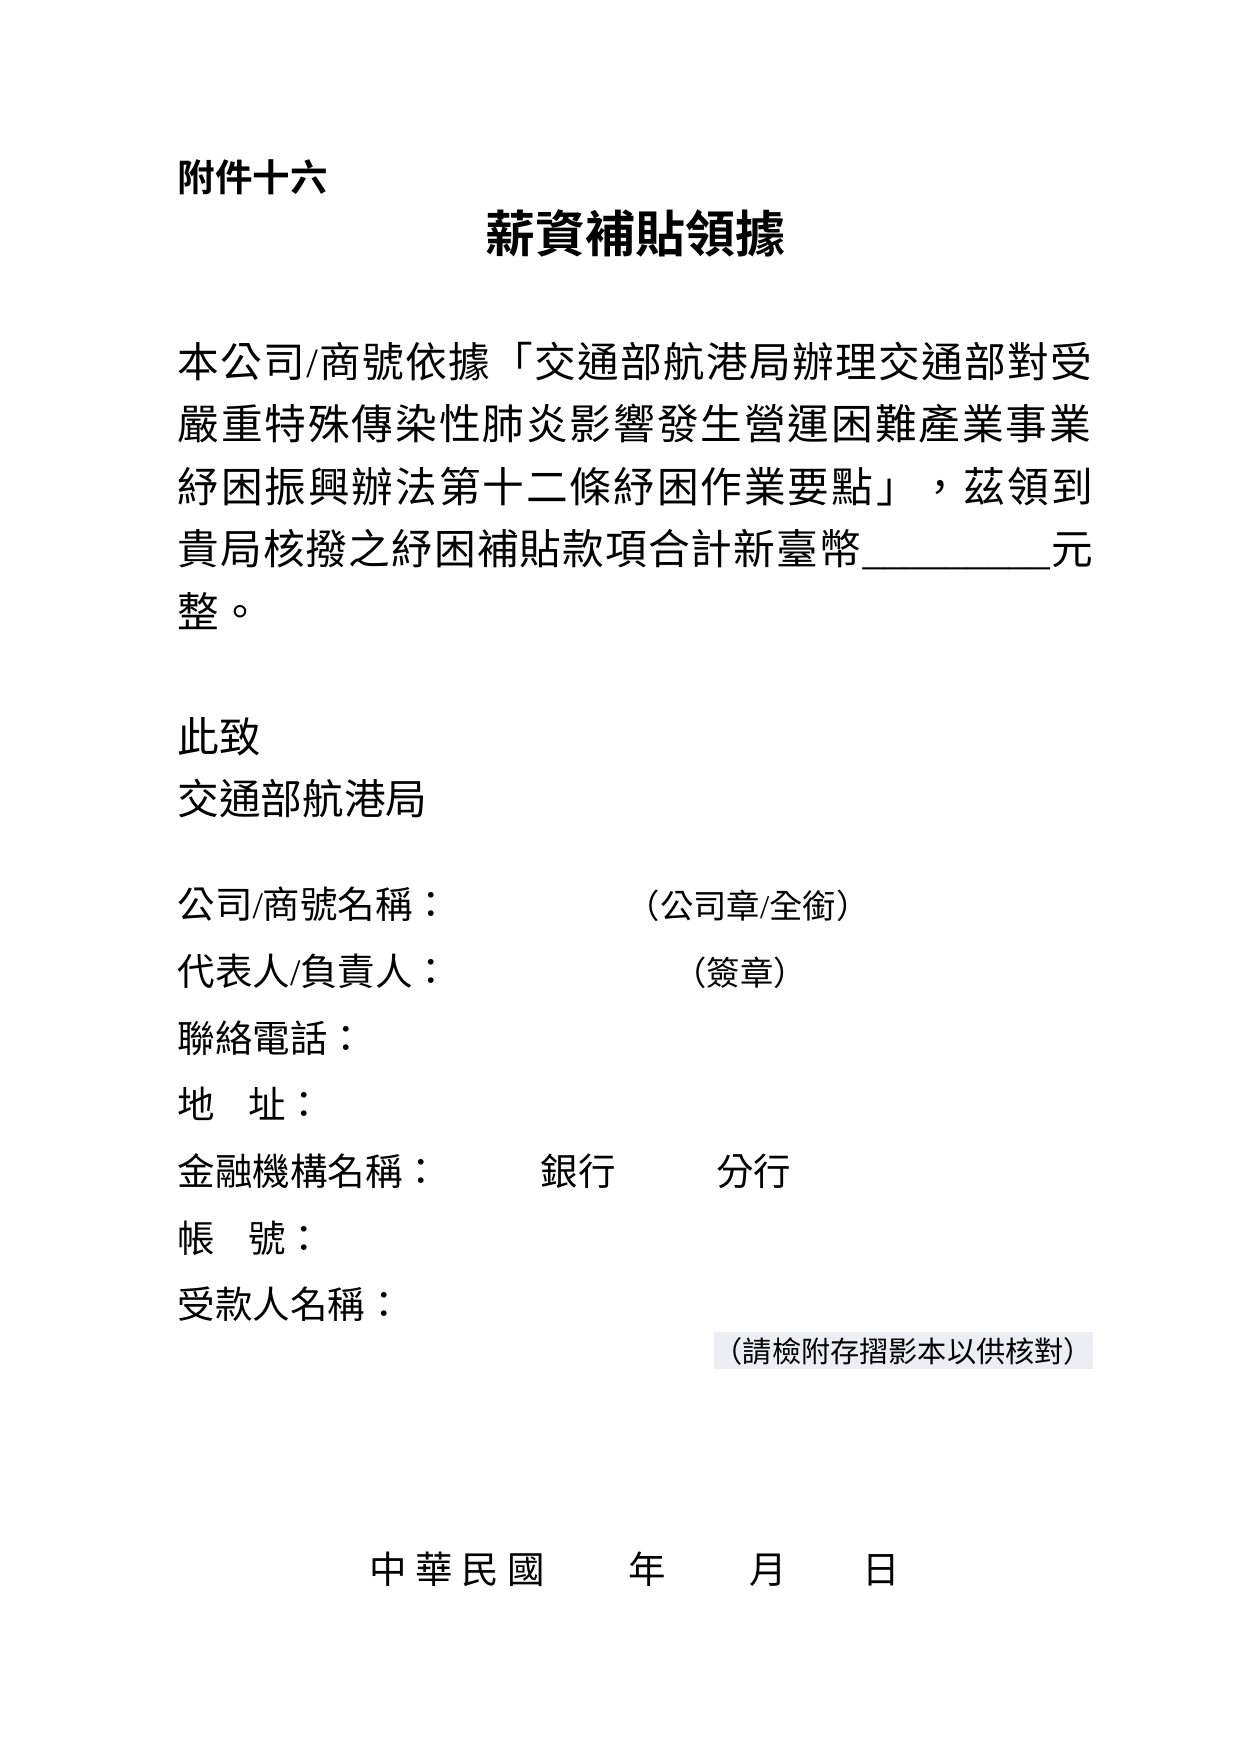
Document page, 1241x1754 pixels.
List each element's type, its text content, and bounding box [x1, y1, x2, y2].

text （請檢附存摺影本以供核對） [177, 1332, 1092, 1369]
text 本公司/商號依據「交通部航港局辦理交通部對受嚴重特殊傳染性肺炎影響發生營運困難產業事業紓困振興辦法第十二條紓困作業要點」，茲領到貴局核撥之紓困補貼款項合計新臺幣_________元整。 [177, 327, 1092, 639]
text 附件十六 [177, 148, 1092, 202]
text 公司/商號名稱： （公司章/全銜） [177, 865, 1092, 932]
text 交通部航港局 [177, 764, 1092, 827]
text 帳 號： [177, 1199, 1092, 1265]
text 金融機構名稱： 銀行 分行 [177, 1132, 1092, 1199]
text 地 址： [177, 1065, 1092, 1132]
text 代表人/負責人： （簽章） [177, 932, 1092, 999]
text 受款人名稱： [177, 1265, 1092, 1332]
text 中 華 民 國 年 月 日 [177, 1540, 1092, 1594]
text 此致 [177, 702, 1092, 764]
text 薪資補貼領據 [177, 202, 1092, 264]
text 聯絡電話： [177, 999, 1092, 1065]
